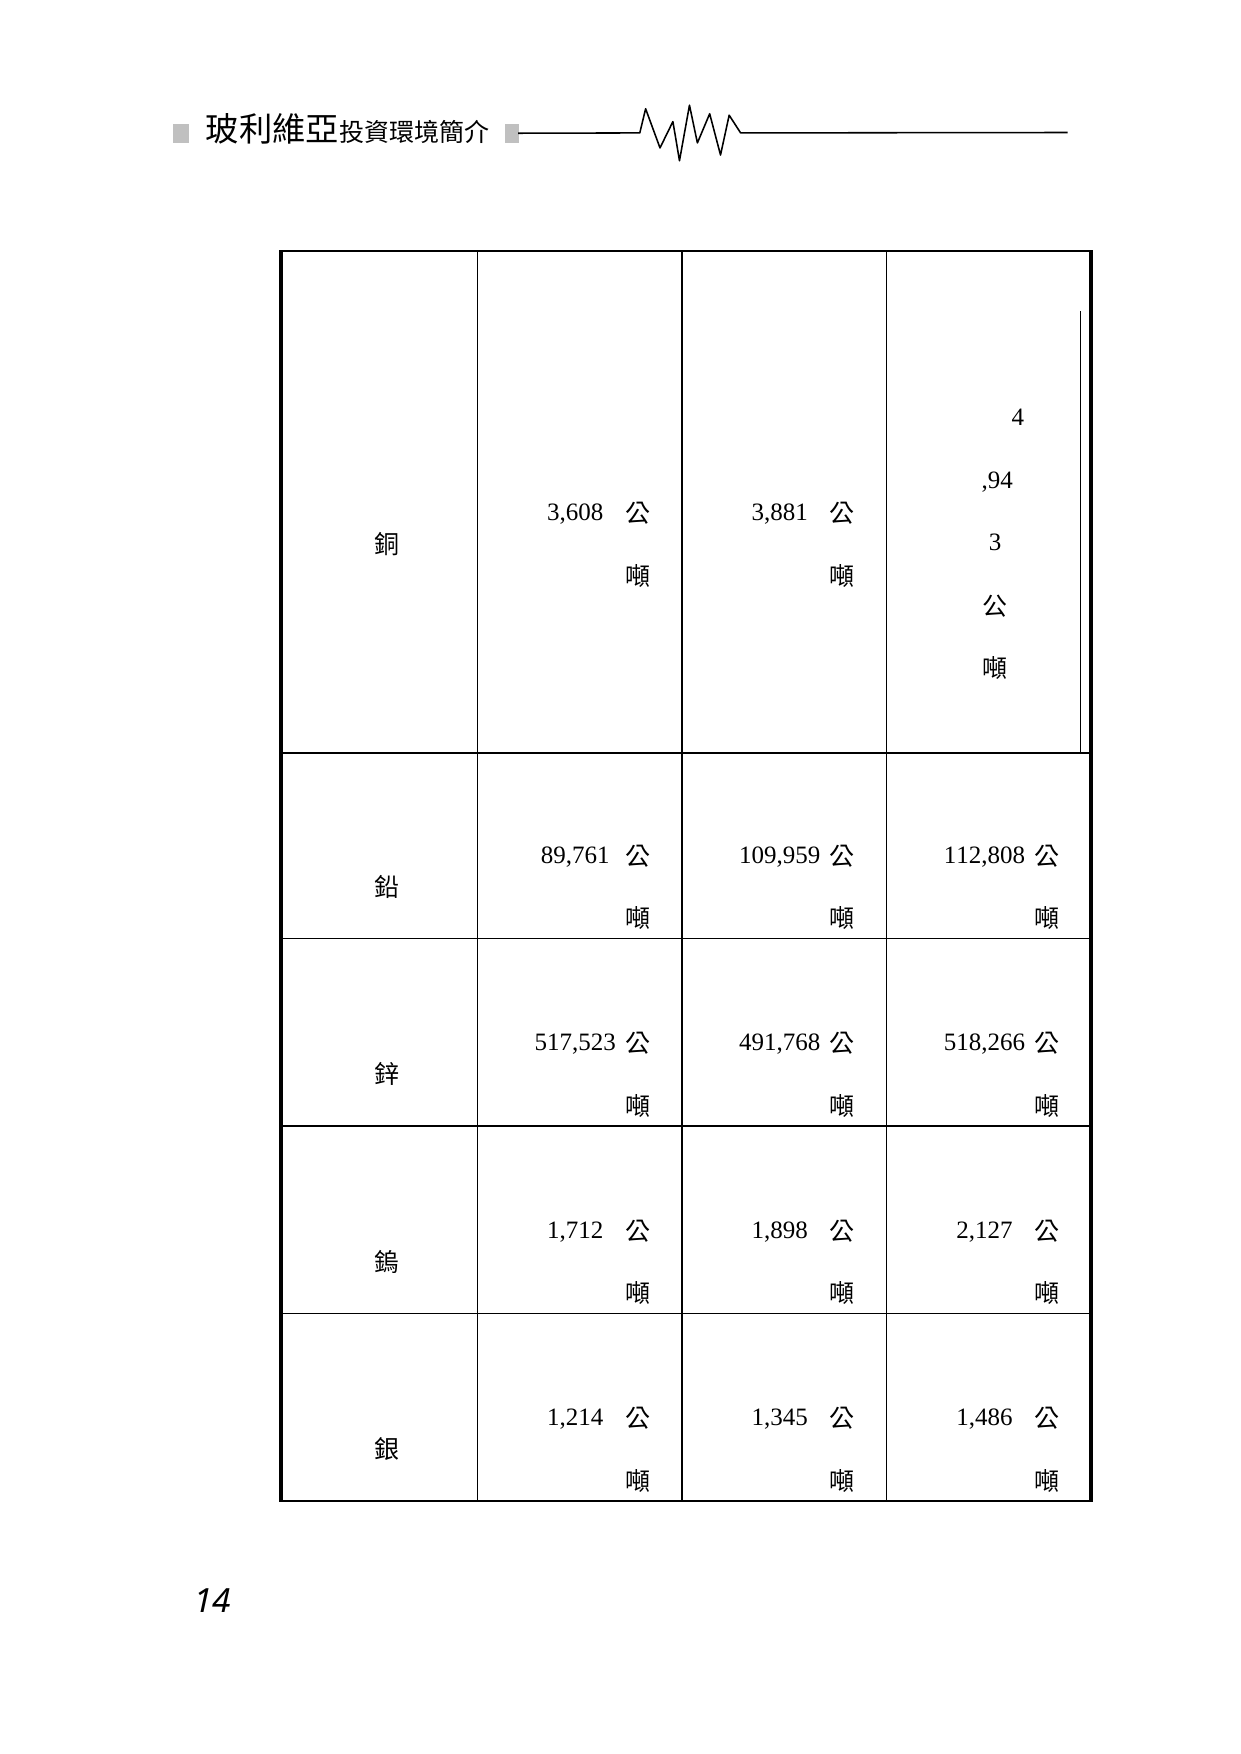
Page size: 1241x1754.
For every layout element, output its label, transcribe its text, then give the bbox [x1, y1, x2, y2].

table_cell 銀 [283, 1314, 477, 1500]
table_cell 109,959公噸 [683, 754, 886, 938]
table_cell 鎢 [283, 1127, 477, 1313]
table_cell 鉛 [283, 754, 477, 938]
table_cell 518,266公噸 [887, 939, 1089, 1125]
table_cell 517,523公噸 [478, 939, 681, 1125]
table_cell 112,808公噸 [887, 754, 1089, 938]
table_cell 1,712公噸 [478, 1127, 681, 1313]
table_cell 銅 [283, 252, 477, 752]
table_cell 1,486公噸 [887, 1314, 1089, 1500]
table_cell 1,345公噸 [683, 1314, 886, 1500]
table_cell 3,608公噸 [478, 252, 681, 752]
table_cell 89,761公噸 [478, 754, 681, 938]
table_cell 4,943公噸 [887, 252, 1089, 752]
table_cell 鋅 [283, 939, 477, 1125]
table_cell 2,127公噸 [887, 1127, 1089, 1313]
table_cell 1,898公噸 [683, 1127, 886, 1313]
table_cell 1,214公噸 [478, 1314, 681, 1500]
table_cell 491,768公噸 [683, 939, 886, 1125]
table_cell 3,881公噸 [683, 252, 886, 752]
